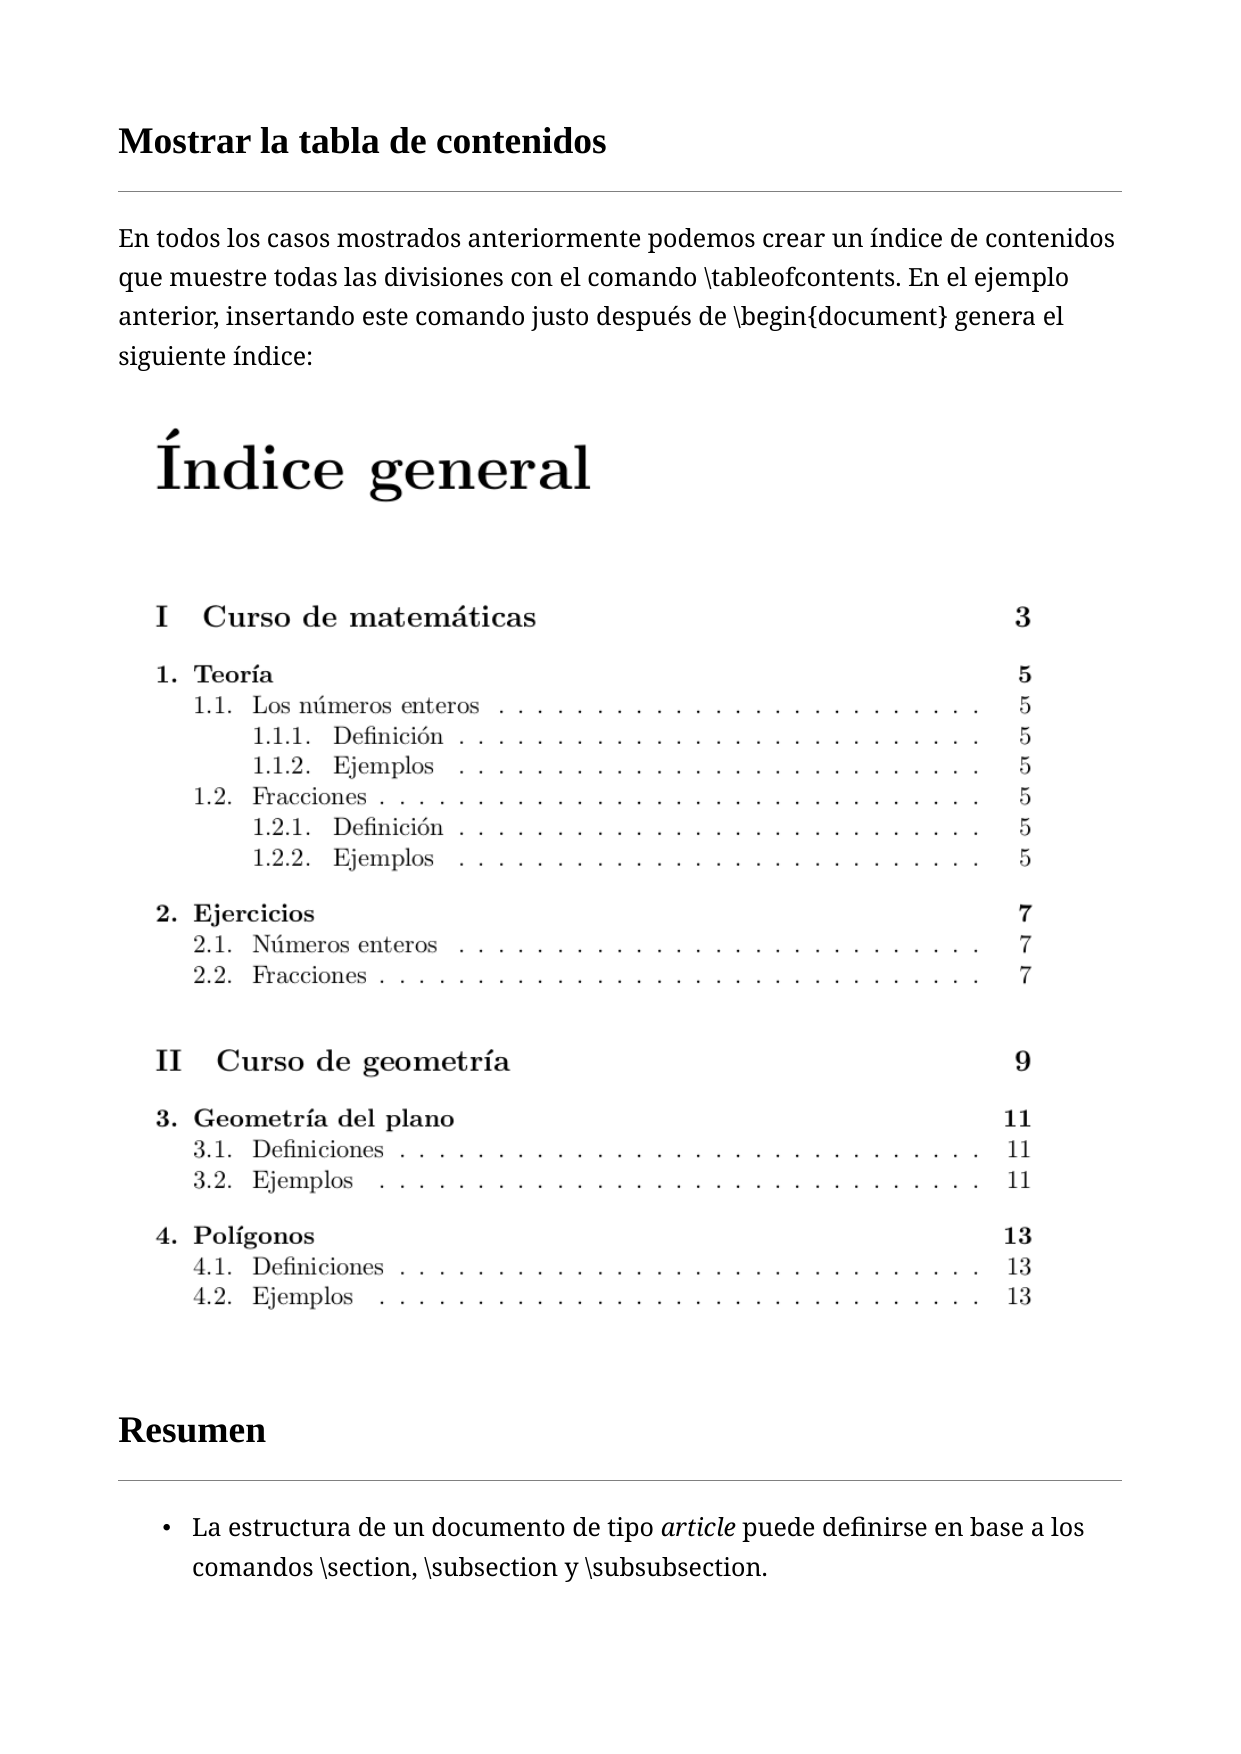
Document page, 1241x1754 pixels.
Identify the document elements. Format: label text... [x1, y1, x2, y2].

list La estructura de un documento de tipo article puede definirse en base a los comandos \section, \subsection y \subsubsection. [162, 1510, 1122, 1583]
subtitle Mostrar la tabla de contenidos [118, 118, 1122, 161]
text En todos los casos mostrados anteriormente podemos crear un índice de contenidos que muestre todas las divisiones con el comando \tableofcontents. En el ejemplo anterior, insertando este comando justo después de \begin{document} genera el siguiente índice: [118, 221, 1122, 372]
picture [118, 392, 1085, 1360]
subtitle Resumen [118, 1407, 1122, 1451]
